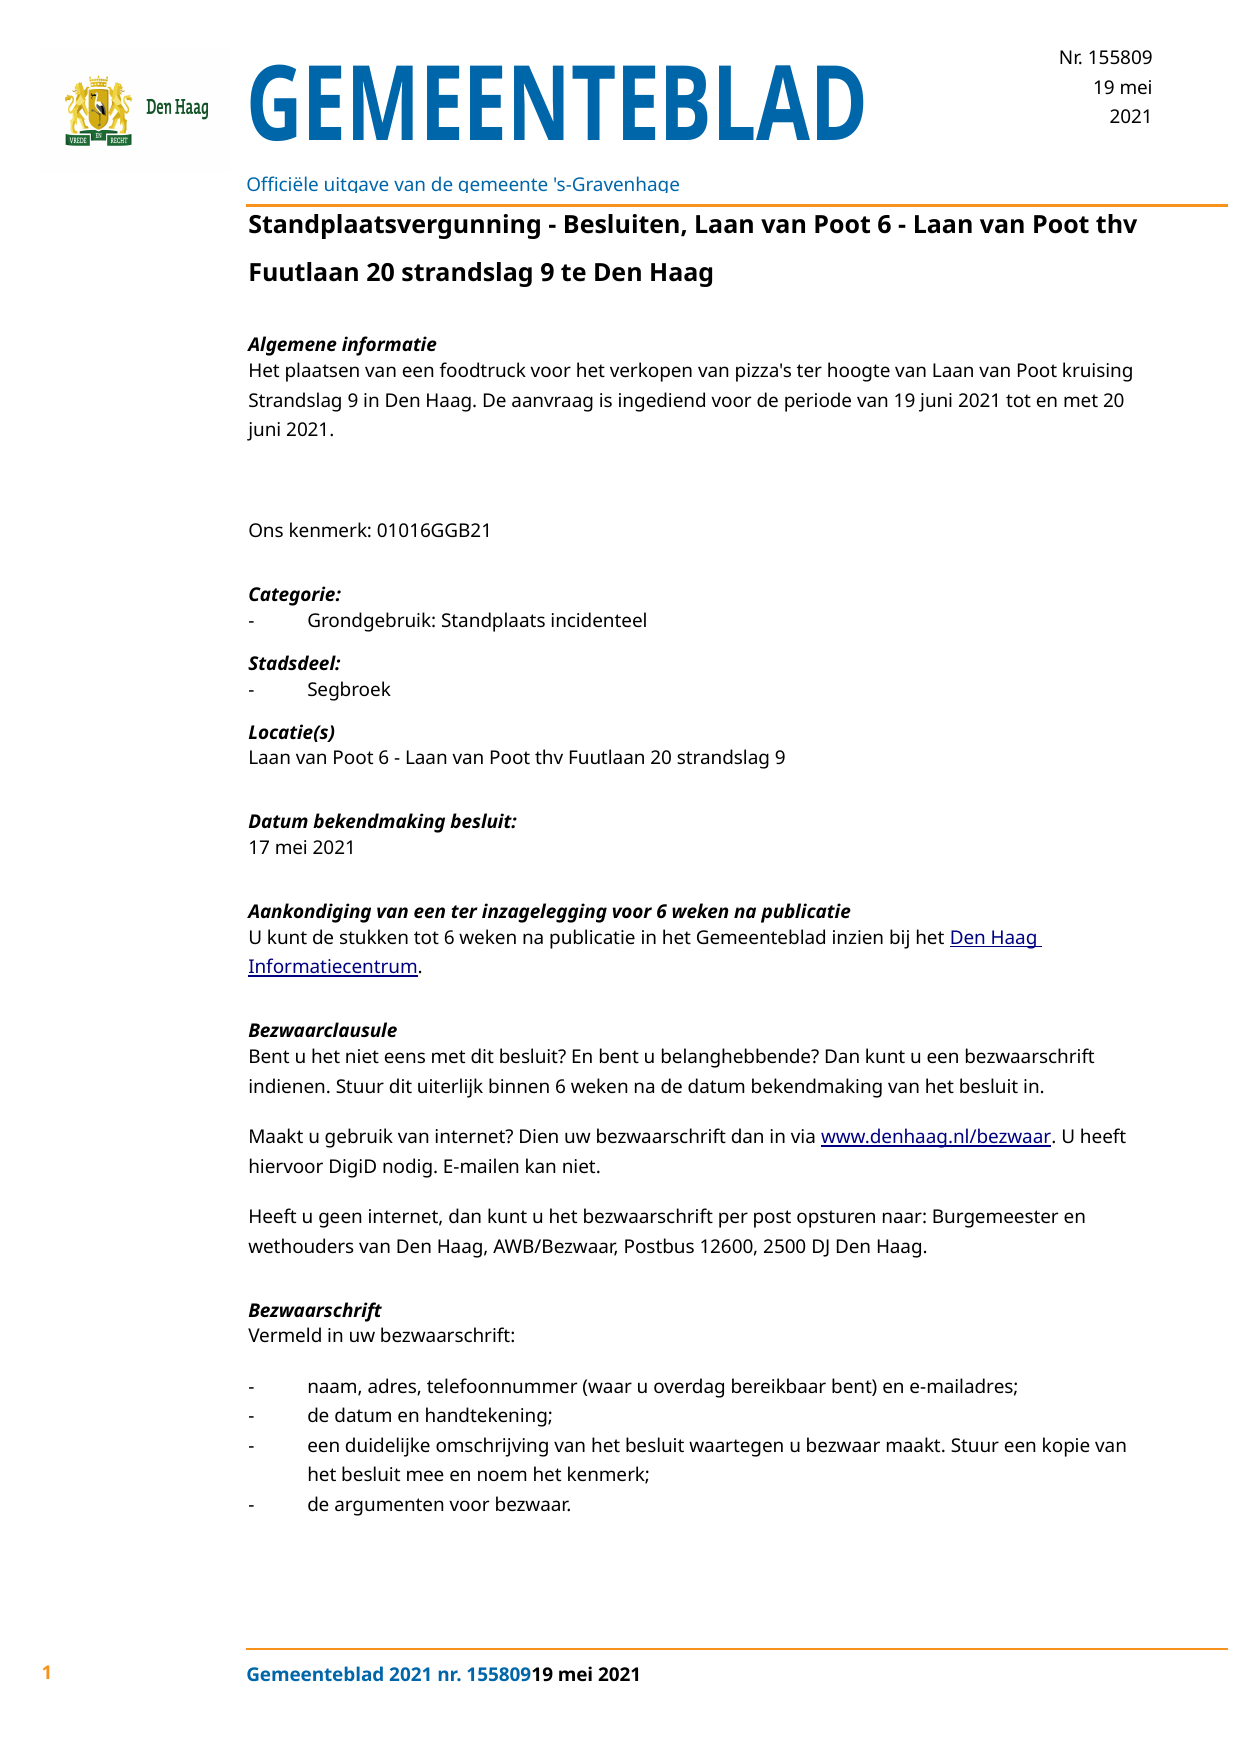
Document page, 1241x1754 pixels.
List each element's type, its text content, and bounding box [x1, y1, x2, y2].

text Vermeld in uw bezwaarschrift: [248, 1322, 1152, 1348]
list Segbroek [248, 676, 1152, 701]
list naam, adres, telefoonnummer (waar u overdag bereikbaar bent) en e-mailadres; [248, 1373, 1152, 1399]
list een duidelijke omschrijving van het besluit waartegen u bezwaar maakt. Stuur een kopie van het besluit mee en noem het kenmerk; [248, 1432, 1152, 1487]
text Ons kenmerk: 01016GGB21 [248, 517, 1152, 543]
text Categorie: [248, 581, 1152, 607]
text Het plaatsen van een foodtruck voor het verkopen van pizza's ter hoogte van Laan van Poot kruising Strandslag 9 in Den Haag. De aanvraag is ingediend voor de periode van 19 juni 2021 tot en met 20 juni 2021. [248, 357, 1152, 442]
text Bent u het niet eens met dit besluit? En bent u belanghebbende? Dan kunt u een bezwaarschrift indienen. Stuur dit uiterlijk binnen 6 weken na de datum bekendmaking van het besluit in. [248, 1043, 1152, 1098]
text Datum bekendmaking besluit: [248, 808, 1152, 834]
text Bezwaarschrift [248, 1297, 1152, 1322]
text Maakt u gebruik van internet? Dien uw bezwaarschrift dan in via www.denhaag.nl/bezwaar. U heeft hiervoor DigiD nodig. E-mailen kan niet. [248, 1123, 1152, 1178]
list Grondgebruik: Standplaats incidenteel [248, 607, 1152, 633]
list de datum en handtekening; [248, 1402, 1152, 1428]
text Standplaatsvergunning - Besluiten, Laan van Poot 6 - Laan van Poot thv Fuutlaan 20 strandslag 9 te Den Haag [248, 207, 1152, 288]
text 17 mei 2021 [248, 834, 1152, 860]
list de argumenten voor bezwaar. [248, 1491, 1152, 1517]
text Locatie(s) [248, 719, 1152, 744]
text U kunt de stukken tot 6 weken na publicatie in het Gemeenteblad inzien bij het Den Haag Informatiecentrum. [248, 924, 1152, 979]
picture [41, 47, 231, 172]
text Laan van Poot 6 - Laan van Poot thv Fuutlaan 20 strandslag 9 [248, 744, 1152, 770]
text Bezwaarclausule [248, 1017, 1152, 1043]
text Stadsdeel: [248, 650, 1152, 676]
text Heeft u geen internet, dan kunt u het bezwaarschrift per post opsturen naar: Burgemeester en wethouders van Den Haag, AWB/Bezwaar, Postbus 12600, 2500 DJ Den Haag. [248, 1203, 1152, 1258]
text Aankondiging van een ter inzagelegging voor 6 weken na publicatie [248, 898, 1152, 924]
text Algemene informatie [248, 331, 1152, 357]
